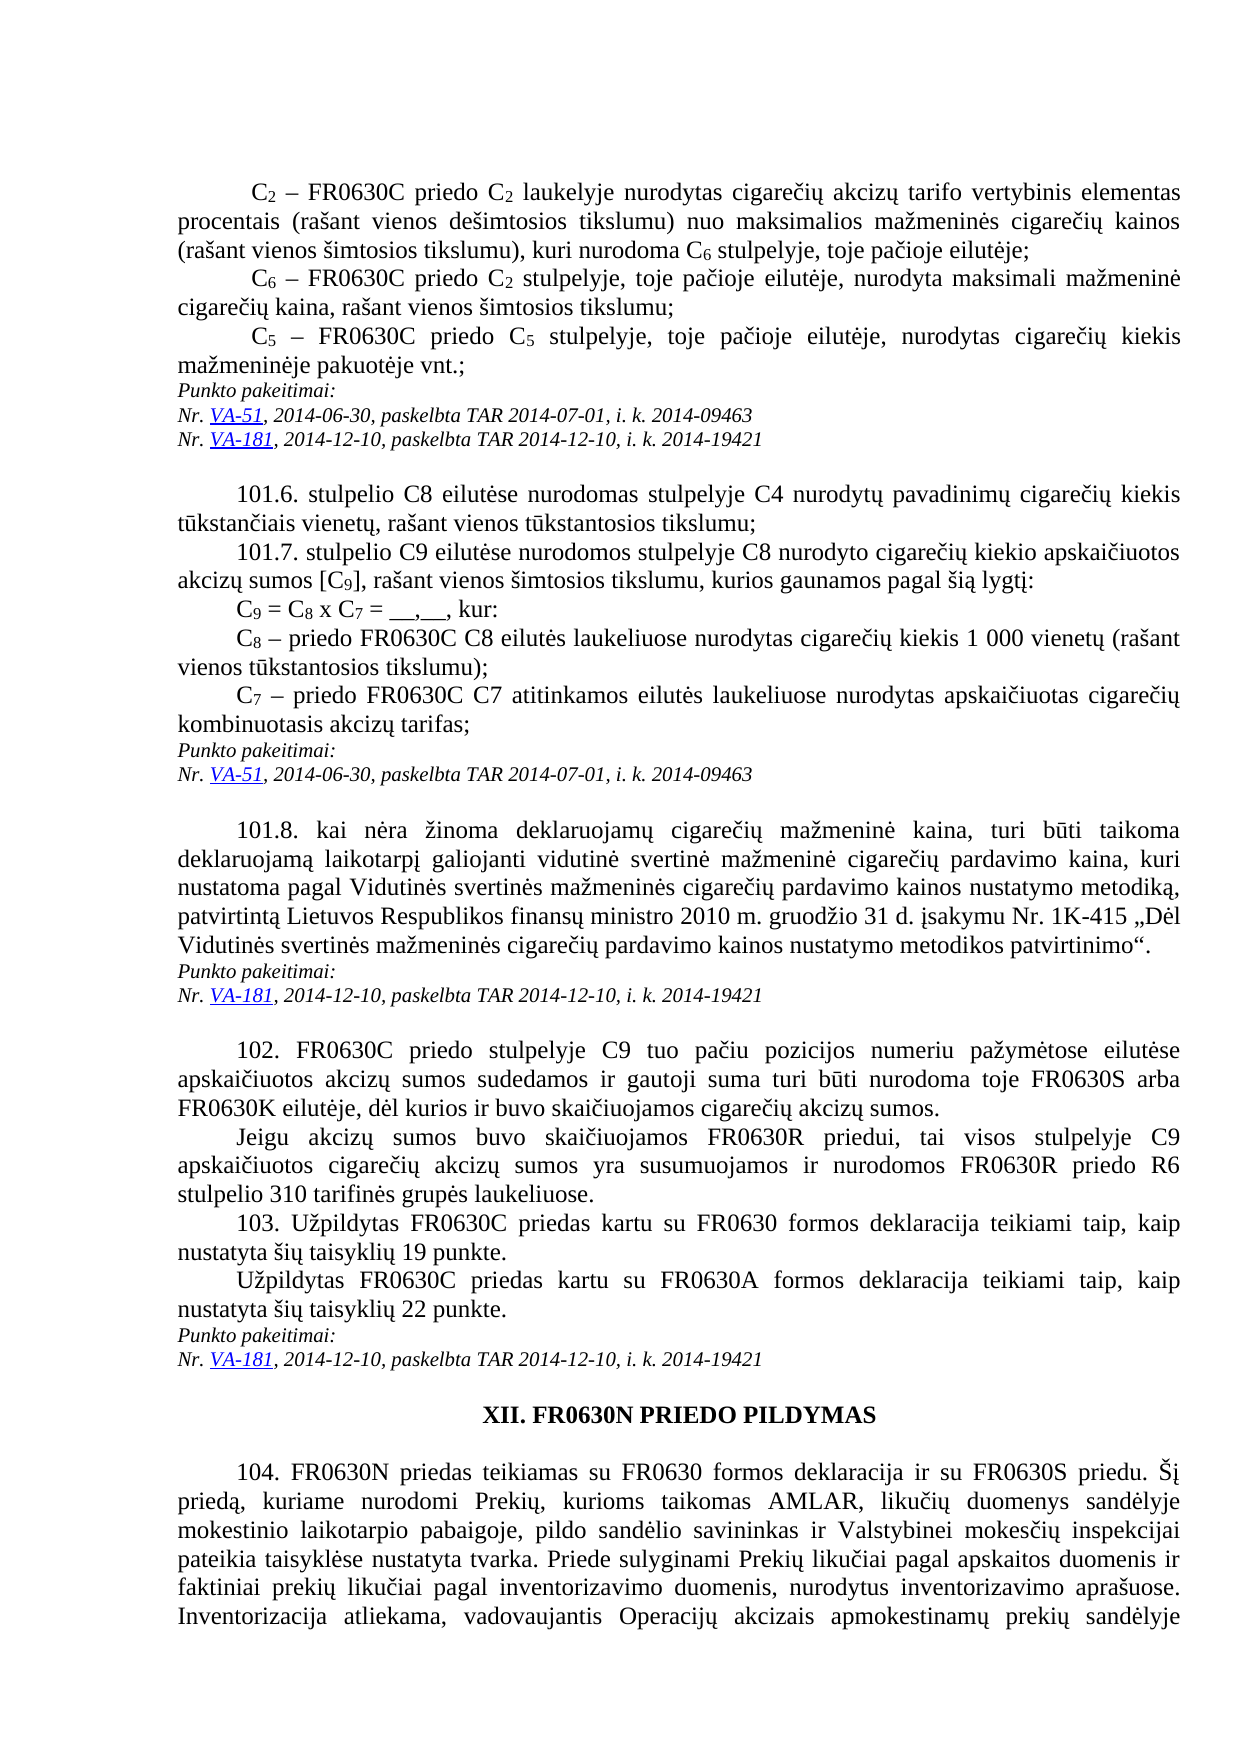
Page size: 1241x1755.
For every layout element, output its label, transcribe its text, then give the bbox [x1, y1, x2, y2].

text 102. FR0630C priedo stulpelyje C9 tuo pačiu pozicijos numeriu pažymėtose eilutėse apskaičiuotos akcizų sumos sudedamos ir gautoji suma turi būti nurodoma toje FR0630S arba FR0630K eilutėje, dėl kurios ir buvo skaičiuojamos cigarečių akcizų sumos. [177, 1036, 1181, 1122]
text C5 – FR0630C priedo C5 stulpelyje, toje pačioje eilutėje, nurodytas cigarečių kiekis mažmeninėje pakuotėje vnt.; [177, 321, 1181, 378]
text C8 – priedo FR0630C C8 eilutės laukeliuose nurodytas cigarečių kiekis 1 000 vienetų (rašant vienos tūkstantosios tikslumu); [177, 623, 1181, 681]
text Punkto pakeitimai: [177, 378, 1181, 402]
text Nr. VA-181, 2014-12-10, paskelbta TAR 2014-12-10, i. k. 2014-19421 [177, 983, 1181, 1007]
text 101.7. stulpelio C9 eilutėse nurodomos stulpelyje C8 nurodyto cigarečių kiekio apskaičiuotos akcizų sumos [C9], rašant vienos šimtosios tikslumu, kurios gaunamos pagal šią lygtį: [177, 537, 1181, 594]
text 101.8. kai nėra žinoma deklaruojamų cigarečių mažmeninė kaina, turi būti taikoma deklaruojamą laikotarpį galiojanti vidutinė svertinė mažmeninė cigarečių pardavimo kaina, kuri nustatoma pagal Vidutinės svertinės mažmeninės cigarečių pardavimo kainos nustatymo metodiką, patvirtintą Lietuvos Respublikos finansų ministro 2010 m. gruodžio 31 d. įsakymu Nr. 1K-415 „Dėl Vidutinės svertinės mažmeninės cigarečių pardavimo kainos nustatymo metodikos patvirtinimo“. [177, 815, 1181, 959]
text Nr. VA-51, 2014-06-30, paskelbta TAR 2014-07-01, i. k. 2014-09463 [177, 762, 1181, 786]
text Punkto pakeitimai: [177, 959, 1181, 983]
text C6 – FR0630C priedo C2 stulpelyje, toje pačioje eilutėje, nurodyta maksimali mažmeninė cigarečių kaina, rašant vienos šimtosios tikslumu; [177, 263, 1181, 321]
text 104. FR0630N priedas teikiamas su FR0630 formos deklaracija ir su FR0630S priedu. Šį priedą, kuriame nurodomi Prekių, kurioms taikomas AMLAR, likučių duomenys sandėlyje mokestinio laikotarpio pabaigoje, pildo sandėlio savininkas ir Valstybinei mokesčių inspekcijai pateikia taisyklėse nustatyta tvarka. Priede sulyginami Prekių likučiai pagal apskaitos duomenis ir faktiniai prekių likučiai pagal inventorizavimo duomenis, nurodytus inventorizavimo aprašuose. Inventorizacija atliekama, vadovaujantis Operacijų akcizais apmokestinamų prekių sandėlyje [177, 1457, 1181, 1630]
text Punkto pakeitimai: [177, 738, 1181, 762]
text Jeigu akcizų sumos buvo skaičiuojamos FR0630R priedui, tai visos stulpelyje C9 apskaičiuotos cigarečių akcizų sumos yra susumuojamos ir nurodomos FR0630R priedo R6 stulpelio 310 tarifinės grupės laukeliuose. [177, 1122, 1181, 1208]
text C9 = C8 x C7 = __,__, kur: [177, 594, 1181, 623]
text Nr. VA-181, 2014-12-10, paskelbta TAR 2014-12-10, i. k. 2014-19421 [177, 1347, 1181, 1371]
text C7 – priedo FR0630C C7 atitinkamos eilutės laukeliuose nurodytas apskaičiuotas cigarečių kombinuotasis akcizų tarifas; [177, 681, 1181, 738]
text 103. Užpildytas FR0630C priedas kartu su FR0630 formos deklaracija teikiami taip, kaip nustatyta šių taisyklių 19 punkte. [177, 1208, 1181, 1266]
text 101.6. stulpelio C8 eilutėse nurodomas stulpelyje C4 nurodytų pavadinimų cigarečių kiekis tūkstančiais vienetų, rašant vienos tūkstantosios tikslumu; [177, 479, 1181, 537]
text C2 – FR0630C priedo C2 laukelyje nurodytas cigarečių akcizų tarifo vertybinis elementas procentais (rašant vienos dešimtosios tikslumu) nuo maksimalios mažmeninės cigarečių kainos (rašant vienos šimtosios tikslumu), kuri nurodoma C6 stulpelyje, toje pačioje eilutėje; [177, 177, 1181, 263]
text Nr. VA-181, 2014-12-10, paskelbta TAR 2014-12-10, i. k. 2014-19421 [177, 427, 1181, 451]
text Punkto pakeitimai: [177, 1323, 1181, 1347]
text XII. FR0630N PRIEDO PILDYMAS [177, 1400, 1181, 1429]
text Nr. VA-51, 2014-06-30, paskelbta TAR 2014-07-01, i. k. 2014-09463 [177, 402, 1181, 427]
text Užpildytas FR0630C priedas kartu su FR0630A formos deklaracija teikiami taip, kaip nustatyta šių taisyklių 22 punkte. [177, 1266, 1181, 1323]
